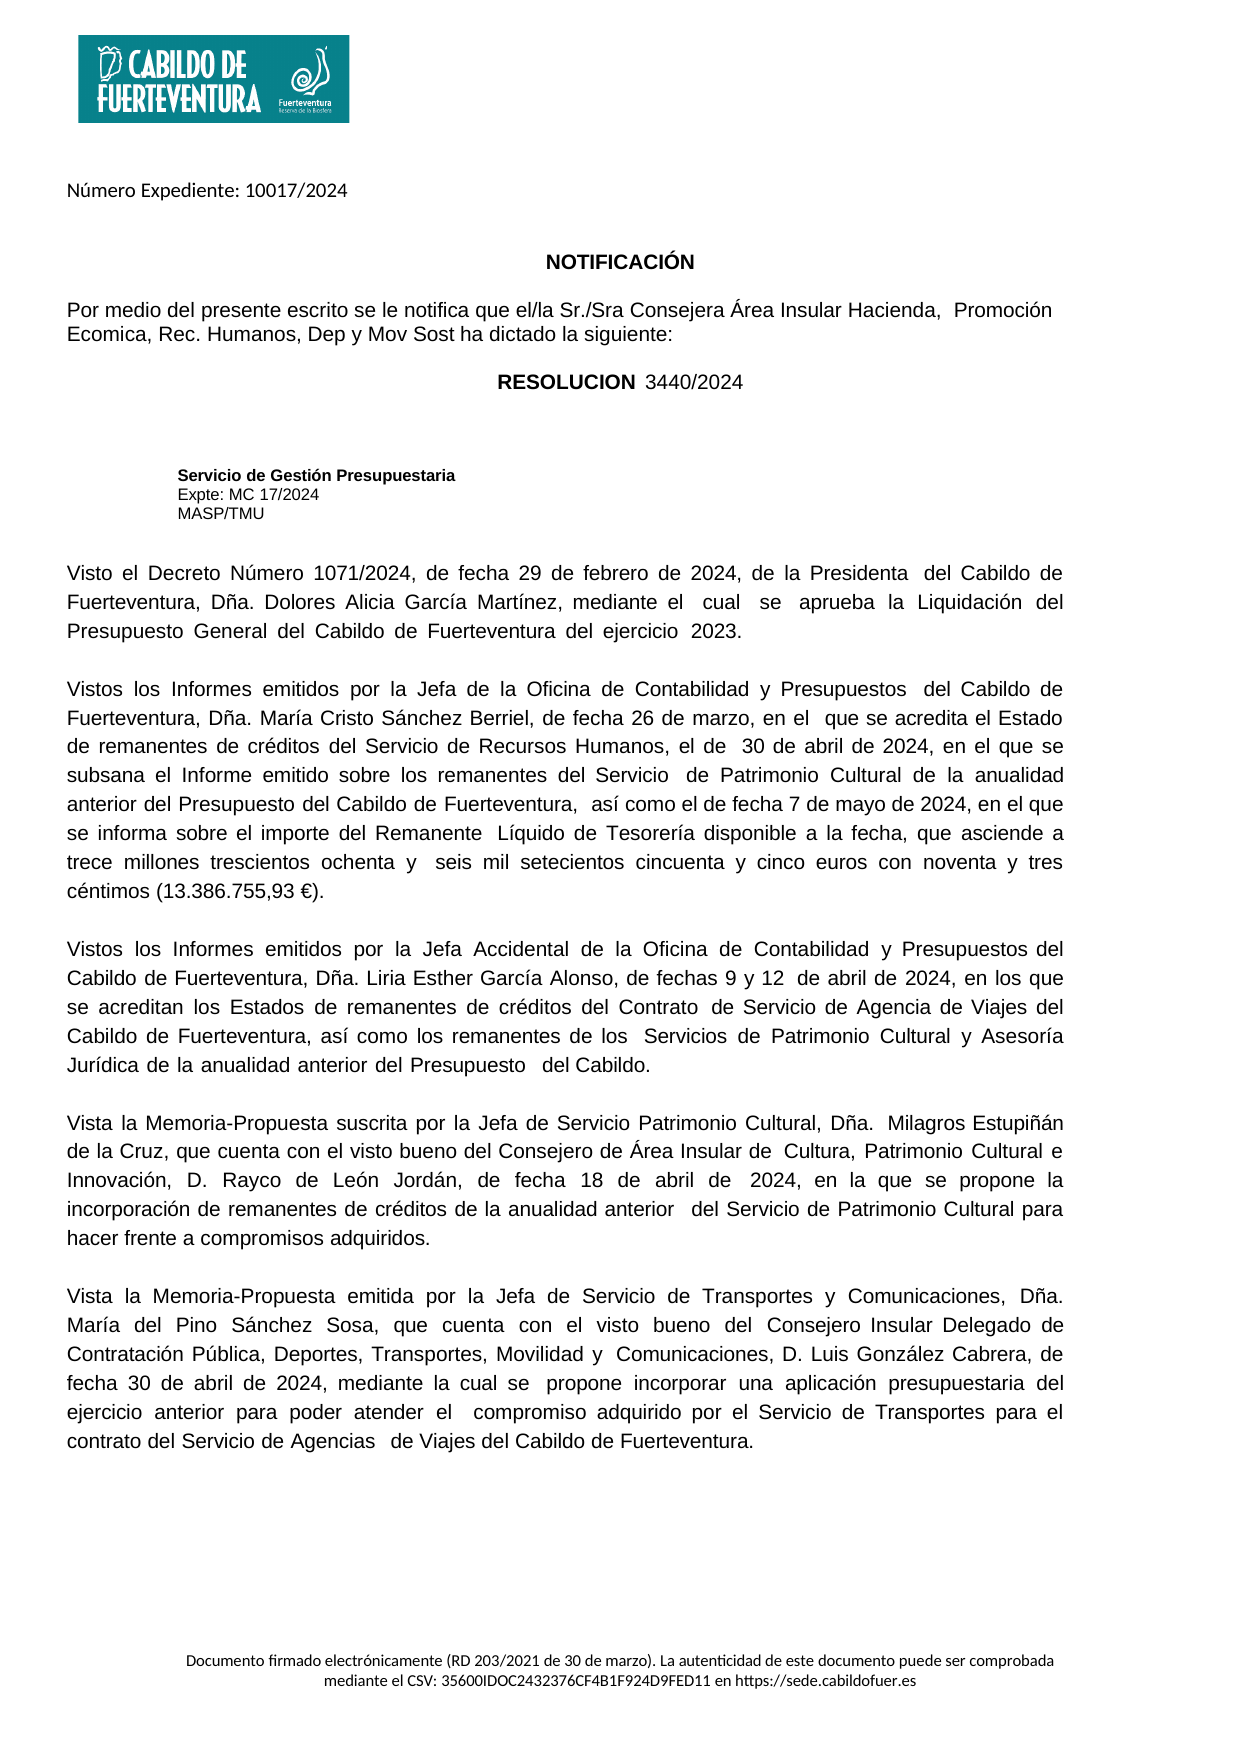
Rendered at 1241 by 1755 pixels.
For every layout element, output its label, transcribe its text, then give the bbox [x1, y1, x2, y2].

text Vistos los Informes emitidos por la Jefa Accidental de la Oficina de Contabilidad y Presupuestos del Cabildo de Fuerteventura, Dña. Liria Esther García Alonso, de fechas 9 y 12 de abril de 2024, en los que se acreditan los Estados de remanentes de créditos del Contrato de Servicio de Agencia de Viajes del Cabildo de Fuerteventura, así como los remanentes de los Servicios de Patrimonio Cultural y Asesoría Jurídica de la anualidad anterior del Presupuesto del Cabildo. [67, 937, 1064, 1077]
text Por medio del presente escrito se le notifica que el/la Sr./Sra Consejera Área Insular Hacienda, Promoción Ecomica, Rec. Humanos, Dep y Mov Sost ha dictado la siguiente: [67, 298, 1076, 346]
text Visto el Decreto Número 1071/2024, de fecha 29 de febrero de 2024, de la Presidenta del Cabildo de Fuerteventura, Dña. Dolores Alicia García Martínez, mediante el cual se aprueba la Liquidación del Presupuesto General del Cabildo de Fuerteventura del ejercicio 2023. [67, 561, 1064, 643]
text Servicio de Gestión Presupuestaria [177, 466, 1076, 485]
text Número Expediente: 10017/2024 [67, 177, 1076, 202]
text Vistos los Informes emitidos por la Jefa de la Oficina de Contabilidad y Presupuestos del Cabildo de Fuerteventura, Dña. María Cristo Sánchez Berriel, de fecha 26 de marzo, en el que se acredita el Estado de remanentes de créditos del Servicio de Recursos Humanos, el de 30 de abril de 2024, en el que se subsana el Informe emitido sobre los remanentes del Servicio de Patrimonio Cultural de la anualidad anterior del Presupuesto del Cabildo de Fuerteventura, así como el de fecha 7 de mayo de 2024, en el que se informa sobre el importe del Remanente Líquido de Tesorería disponible a la fecha, que asciende a trece millones trescientos ochenta y seis mil setecientos cincuenta y cinco euros con noventa y tres céntimos (13.386.755,93 €). [67, 676, 1064, 903]
text Vista la Memoria-Propuesta emitida por la Jefa de Servicio de Transportes y Comunicaciones, Dña. María del Pino Sánchez Sosa, que cuenta con el visto bueno del Consejero Insular Delegado de Contratación Pública, Deportes, Transportes, Movilidad y Comunicaciones, D. Luis González Cabrera, de fecha 30 de abril de 2024, mediante la cual se propone incorporar una aplicación presupuestaria del ejercicio anterior para poder atender el compromiso adquirido por el Servicio de Transportes para el contrato del Servicio de Agencias de Viajes del Cabildo de Fuerteventura. [67, 1284, 1064, 1453]
text Vista la Memoria-Propuesta suscrita por la Jefa de Servicio Patrimonio Cultural, Dña. Milagros Estupiñán de la Cruz, que cuenta con el visto bueno del Consejero de Área Insular de Cultura, Patrimonio Cultural e Innovación, D. Rayco de León Jordán, de fecha 18 de abril de 2024, en la que se propone la incorporación de remanentes de créditos de la anualidad anterior del Servicio de Patrimonio Cultural para hacer frente a compromisos adquiridos. [67, 1110, 1064, 1250]
text Expte: MC 17/2024 MASP/TMU [177, 485, 404, 523]
subtitle NOTIFICACIÓN [494, 250, 746, 274]
text RESOLUCION 3440/2024 [494, 369, 746, 393]
